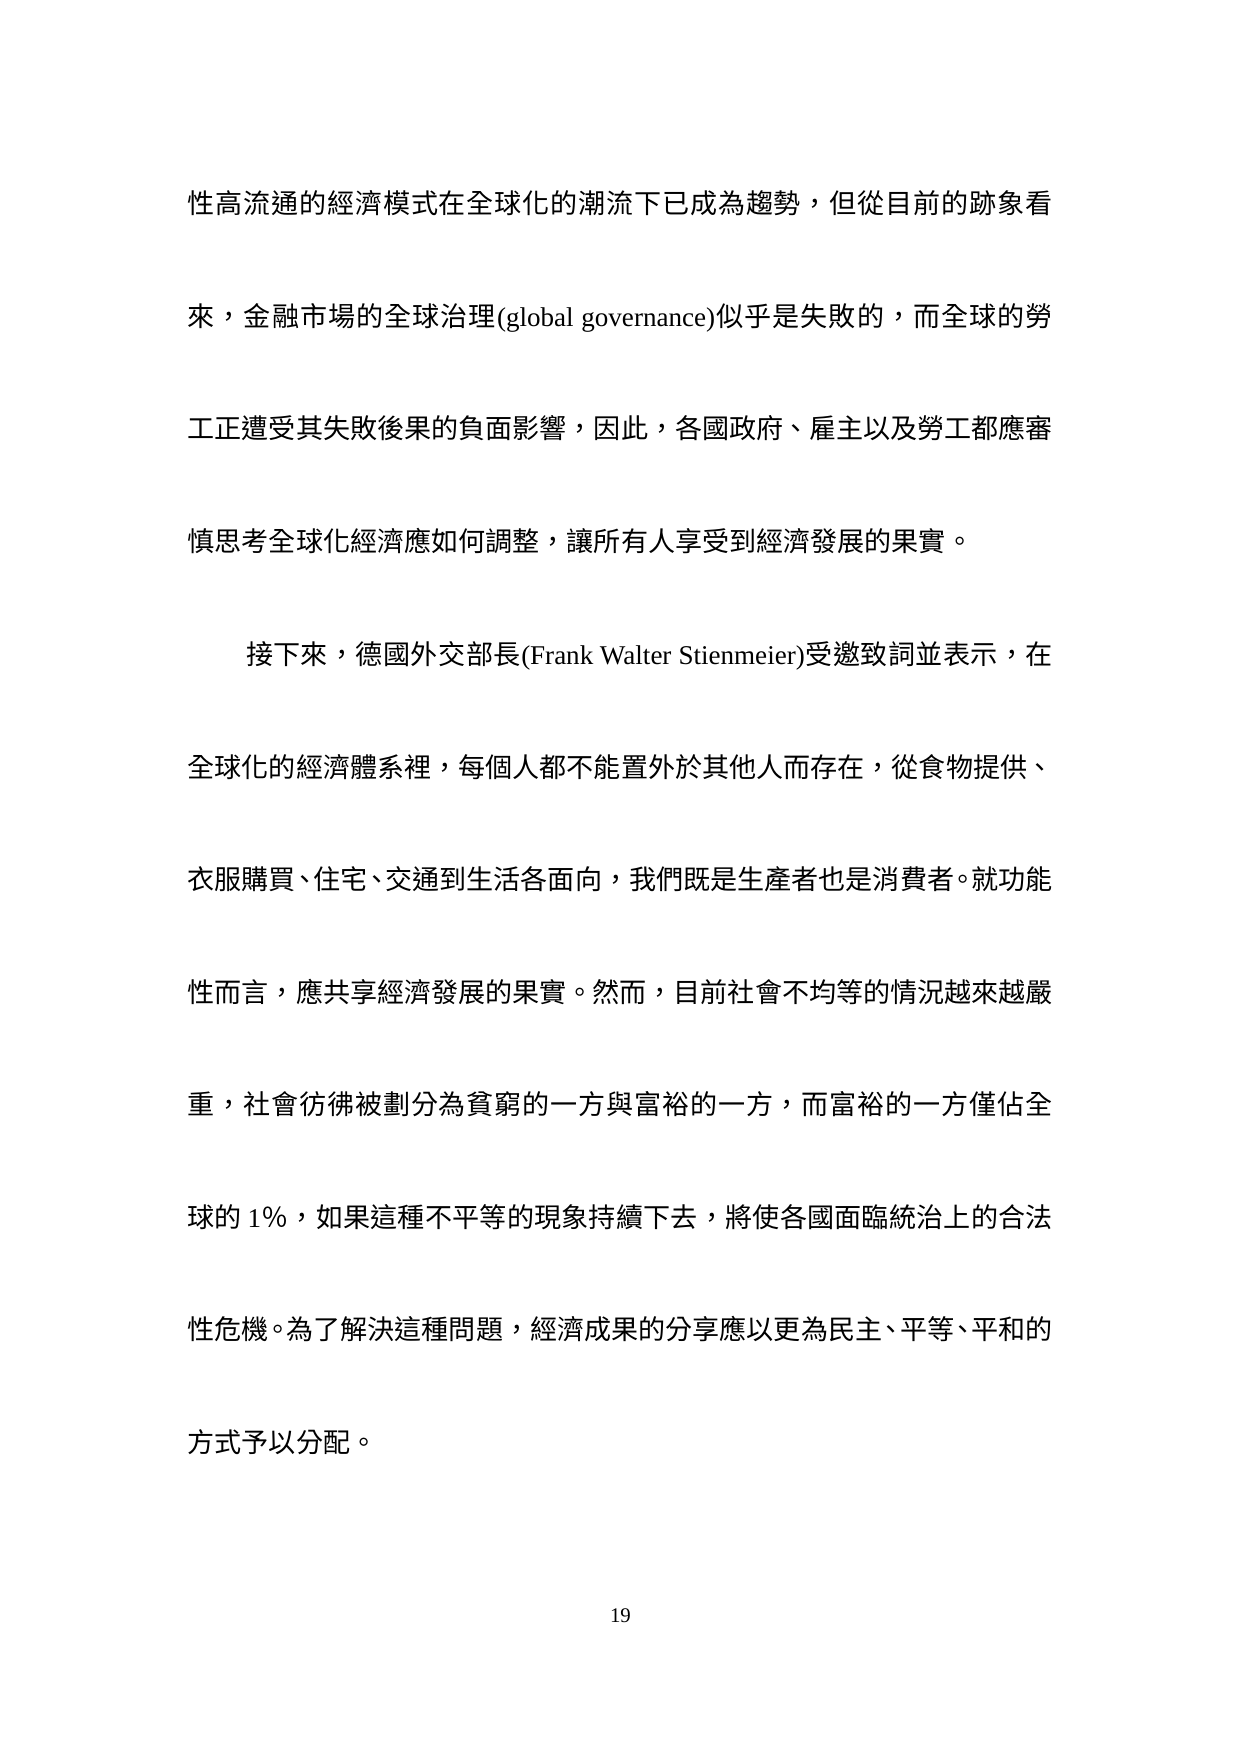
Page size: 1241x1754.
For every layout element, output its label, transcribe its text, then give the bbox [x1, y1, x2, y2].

text 性高流通的經濟模式在全球化的潮流下已成為趨勢，但從目前的跡象看來，金融市場的全球治理(global governance)似乎是失敗的，而全球的勞工正遭受其失敗後果的負面影響，因此，各國政府、雇主以及勞工都應審慎思考全球化經濟應如何調整，讓所有人享受到經濟發展的果實。 [187, 164, 1053, 577]
text 接下來，德國外交部長(Frank Walter Stienmeier)受邀致詞並表示，在全球化的經濟體系裡，每個人都不能置外於其他人而存在，從食物提供、衣服購買、住宅、交通到生活各面向，我們既是生產者也是消費者。就功能性而言，應共享經濟發展的果實。然而，目前社會不均等的情況越來越嚴重，社會彷彿被劃分為貧窮的一方與富裕的一方，而富裕的一方僅佔全球的1％，如果這種不平等的現象持續下去，將使各國面臨統治上的合法性危機。為了解決這種問題，經濟成果的分享應以更為民主、平等、平和的方式予以分配。 [187, 615, 1053, 1478]
